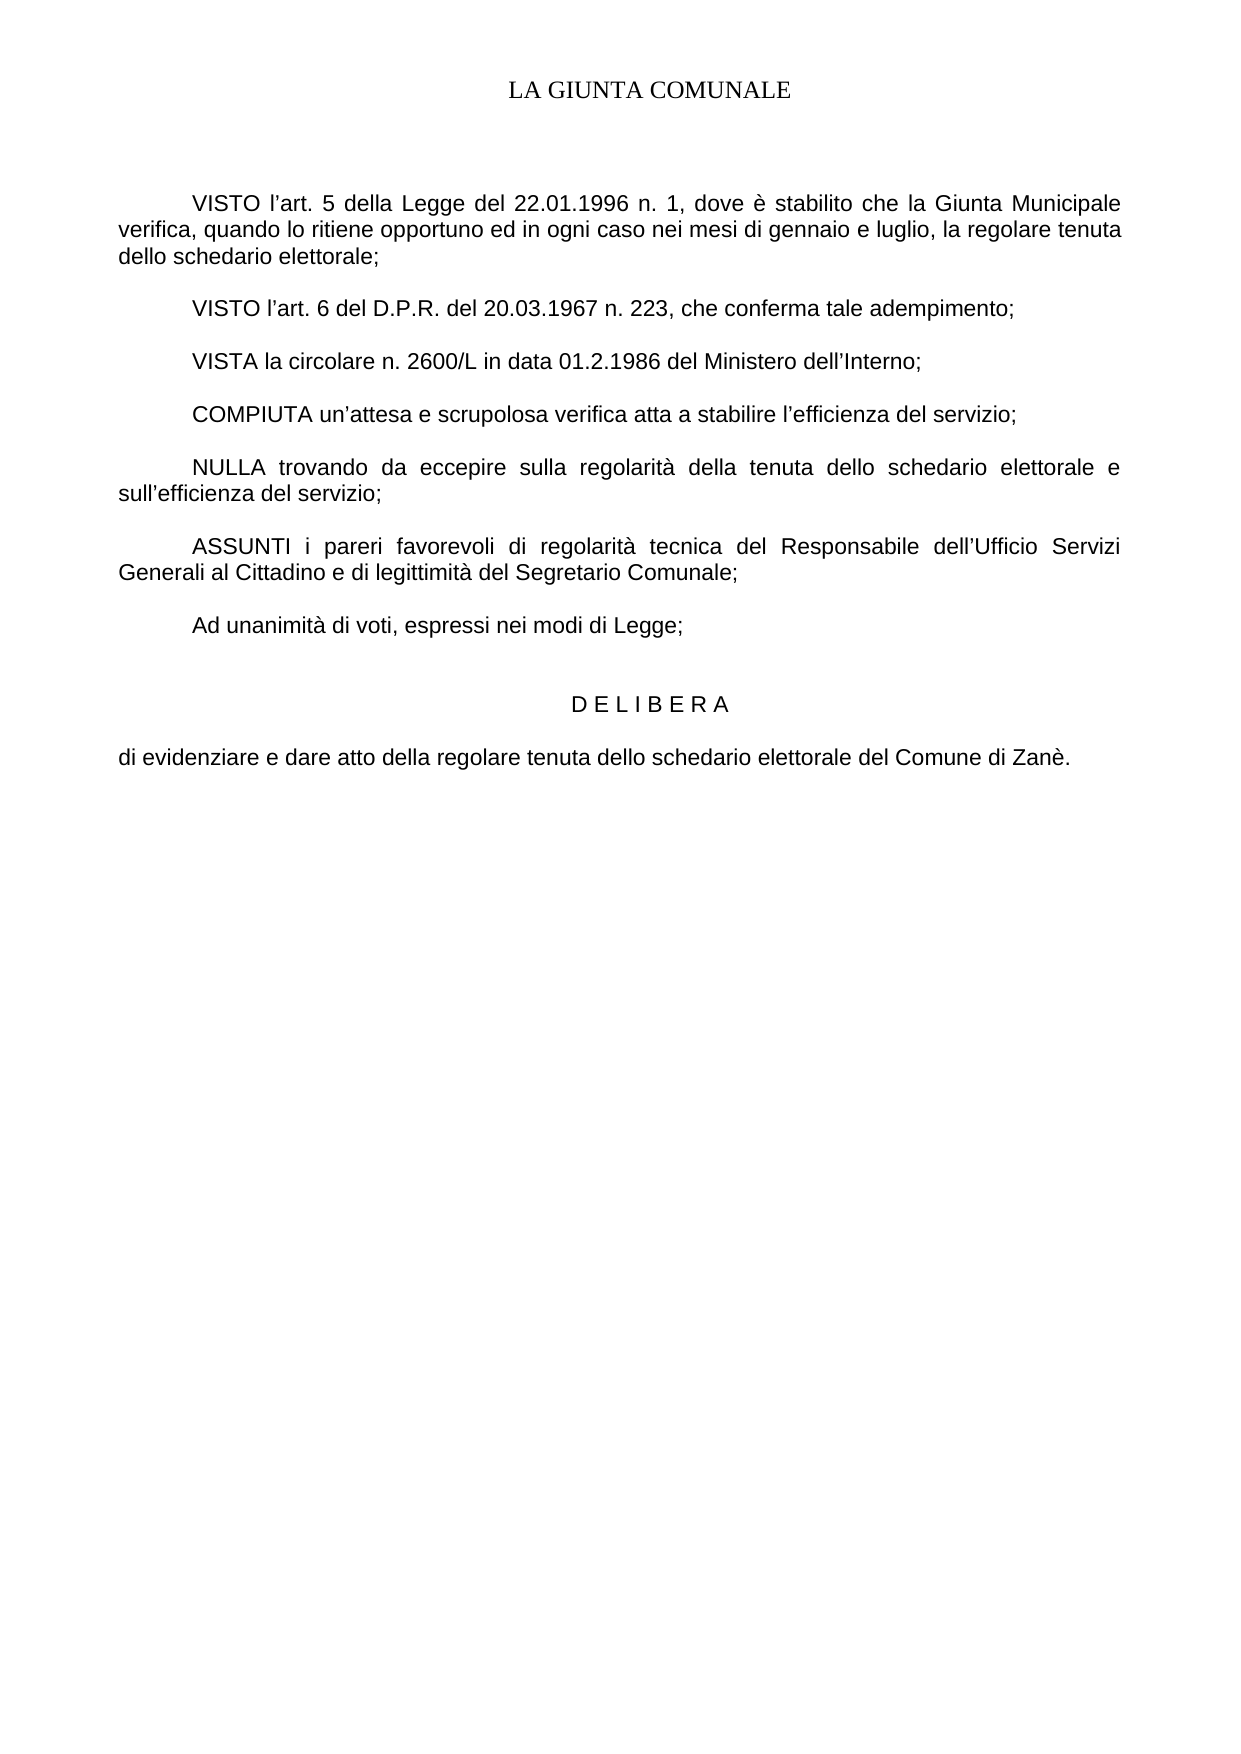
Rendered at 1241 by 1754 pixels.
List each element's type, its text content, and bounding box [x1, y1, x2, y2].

subtitle LA GIUNTA COMUNALE [177, 75, 1122, 104]
text VISTO l’art. 5 della Legge del 22.01.1996 n. 1, dove è stabilito che la Giunta Municipale verifica, quando lo ritiene opportuno ed in ogni caso nei mesi di gennaio e luglio, la regolare tenuta dello schedario elettorale; [118, 190, 1122, 269]
text VISTO l’art. 6 del D.P.R. del 20.03.1967 n. 223, che conferma tale adempimento; [177, 295, 1122, 322]
text NULLA trovando da eccepire sulla regolarità della tenuta dello schedario elettorale e sull’efficienza del servizio; [118, 453, 1122, 506]
text COMPIUTA un’attesa e scrupolosa verifica atta a stabilire l’efficienza del servizio; [177, 401, 1122, 427]
text ASSUNTI i pareri favorevoli di regolarità tecnica del Responsabile dell’Ufficio Servizi Generali al Cittadino e di legittimità del Segretario Comunale; [118, 533, 1122, 585]
text di evidenziare e dare atto della regolare tenuta dello schedario elettorale del Comune di Zanè. [118, 743, 1122, 770]
text VISTA la circolare n. 2600/L in data 01.2.1986 del Ministero dell’Interno; [177, 348, 1122, 374]
text Ad unanimità di voti, espressi nei modi di Legge; [177, 612, 1122, 638]
subtitle D E L I B E R A [177, 691, 1122, 717]
